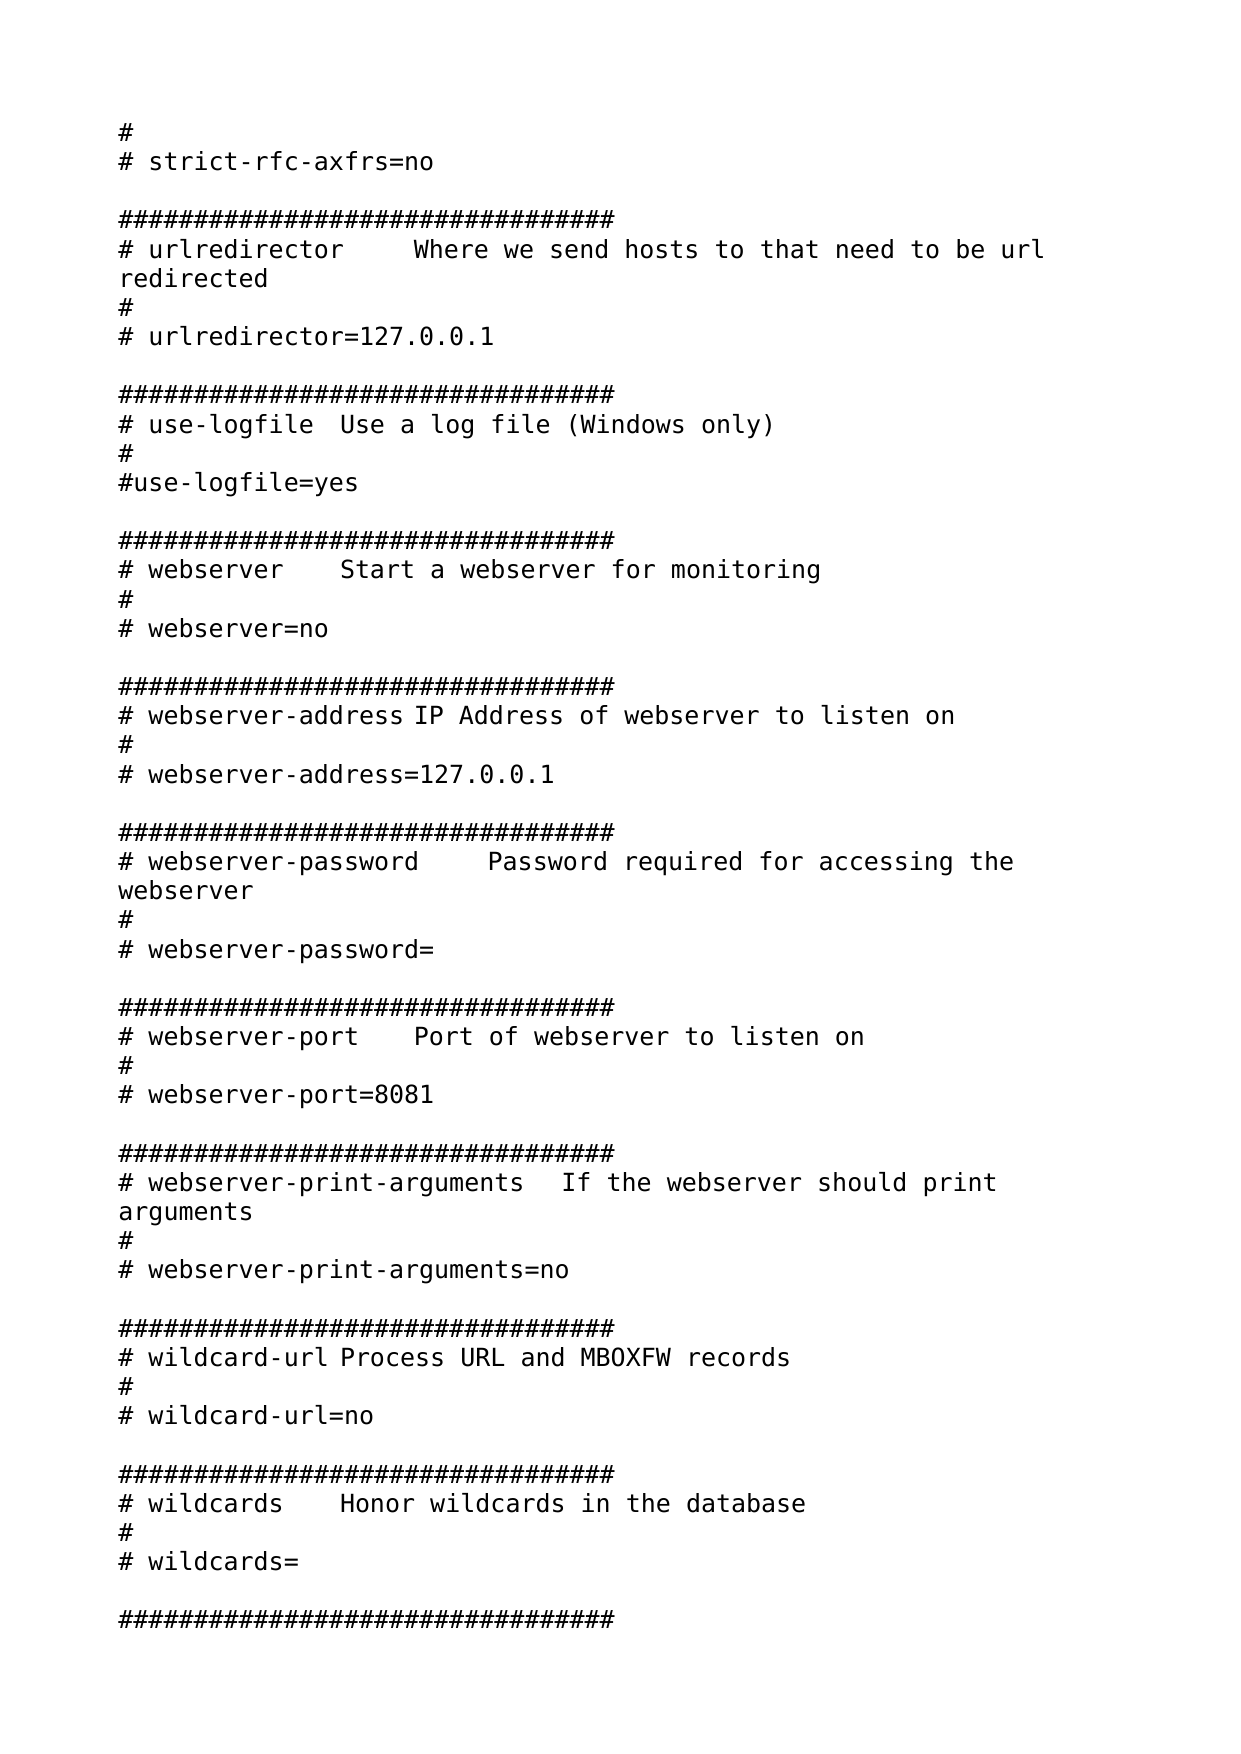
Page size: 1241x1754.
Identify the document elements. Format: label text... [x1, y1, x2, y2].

text # # strict-rfc-axfrs=no ################################# # urlredirector Where we send hosts to that need to be url redirected # # urlredirector=127.0.0.1 ################################# # use-logfile Use a log file (Windows only) # #use-logfile=yes ################################# # webserver Start a webserver for monitoring # # webserver=no ################################# # webserver-address IP Address of webserver to listen on # # webserver-address=127.0.0.1 ################################# # webserver-password Password required for accessing the webserver # # webserver-password= ################################# # webserver-port Port of webserver to listen on # # webserver-port=8081 ################################# # webserver-print-arguments If the webserver should print arguments # # webserver-print-arguments=no ################################# # wildcard-url Process URL and MBOXFW records # # wildcard-url=no ################################# # wildcards Honor wildcards in the database # # wildcards= ################################# [118, 118, 1122, 1635]
